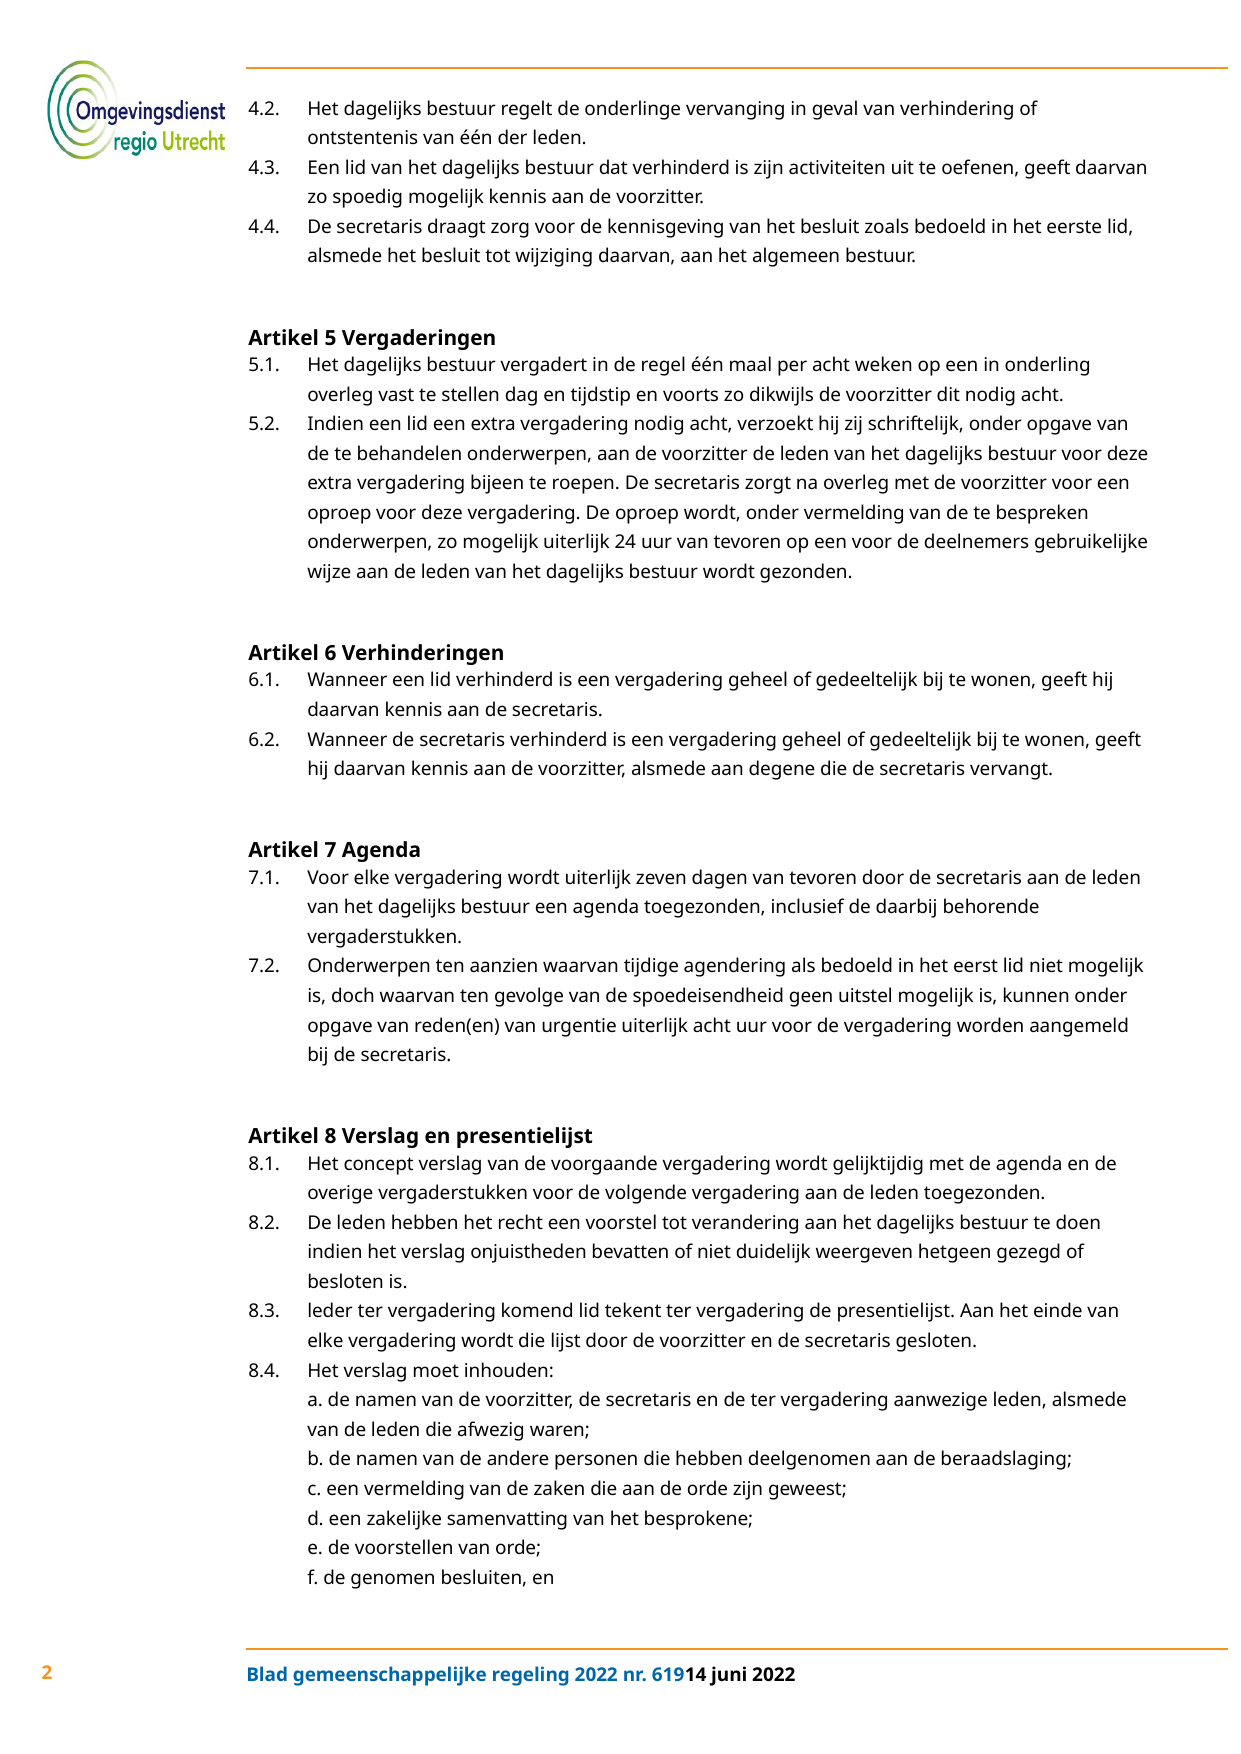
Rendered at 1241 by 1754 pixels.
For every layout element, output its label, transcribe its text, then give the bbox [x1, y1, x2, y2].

text Artikel 8 Verslag en presentielijst [248, 1121, 1152, 1150]
list leder ter vergadering komend lid tekent ter vergadering de presentielijst. Aan het einde van elke vergadering wordt die lijst door de voorzitter en de secretaris gesloten. [248, 1298, 1152, 1353]
list Het dagelijks bestuur regelt de onderlinge vervanging in geval van verhindering of ontstentenis van één der leden. [248, 95, 1152, 150]
text Artikel 6 Verhinderingen [248, 638, 1152, 667]
list Voor elke vergadering wordt uiterlijk zeven dagen van tevoren door de secretaris aan de leden van het dagelijks bestuur een agenda toegezonden, inclusief de daarbij behorende vergaderstukken. [248, 864, 1152, 949]
list e. de voorstellen van orde; [248, 1534, 1152, 1560]
text Artikel 7 Agenda [248, 835, 1152, 864]
list f. de genomen besluiten, en [248, 1564, 1152, 1590]
list Wanneer een lid verhinderd is een vergadering geheel of gedeeltelijk bij te wonen, geeft hij daarvan kennis aan de secretaris. [248, 667, 1152, 722]
list b. de namen van de andere personen die hebben deelgenomen aan de beraadslaging; [248, 1446, 1152, 1471]
list d. een zakelijke samenvatting van het besprokene; [248, 1505, 1152, 1531]
list Wanneer de secretaris verhinderd is een vergadering geheel of gedeeltelijk bij te wonen, geeft hij daarvan kennis aan de voorzitter, alsmede aan degene die de secretaris vervangt. [248, 726, 1152, 781]
text Artikel 5 Vergaderingen [248, 323, 1152, 351]
list Onderwerpen ten aanzien waarvan tijdige agendering als bedoeld in het eerst lid niet mogelijk is, doch waarvan ten gevolge van de spoedeisendheid geen uitstel mogelijk is, kunnen onder opgave van reden(en) van urgentie uiterlijk acht uur voor de vergadering worden aangemeld bij de secretaris. [248, 953, 1152, 1067]
list a. de namen van de voorzitter, de secretaris en de ter vergadering aanwezige leden, alsmede van de leden die afwezig waren; [248, 1386, 1152, 1442]
list Het dagelijks bestuur vergadert in de regel één maal per acht weken op een in onderling overleg vast te stellen dag en tijdstip en voorts zo dikwijls de voorzitter dit nodig acht. [248, 351, 1152, 406]
list Indien een lid een extra vergadering nodig acht, verzoekt hij zij schriftelijk, onder opgave van de te behandelen onderwerpen, aan de voorzitter de leden van het dagelijks bestuur voor deze extra vergadering bijeen te roepen. De secretaris zorgt na overleg met de voorzitter voor een oproep voor deze vergadering. De oproep wordt, onder vermelding van de te bespreken onderwerpen, zo mogelijk uiterlijk 24 uur van tevoren op een voor de deelnemers gebruikelijke wijze aan de leden van het dagelijks bestuur wordt gezonden. [248, 410, 1152, 584]
list c. een vermelding van de zaken die aan de orde zijn geweest; [248, 1475, 1152, 1501]
list De leden hebben het recht een voorstel tot verandering aan het dagelijks bestuur te doen indien het verslag onjuistheden bevatten of niet duidelijk weergeven hetgeen gezegd of besloten is. [248, 1209, 1152, 1294]
picture [41, 47, 231, 172]
list Een lid van het dagelijks bestuur dat verhinderd is zijn activiteiten uit te oefenen, geeft daarvan zo spoedig mogelijk kennis aan de voorzitter. [248, 154, 1152, 209]
list Het verslag moet inhouden: [248, 1357, 1152, 1383]
list De secretaris draagt zorg voor de kennisgeving van het besluit zoals bedoeld in het eerste lid, alsmede het besluit tot wijziging daarvan, aan het algemeen bestuur. [248, 213, 1152, 268]
list Het concept verslag van de voorgaande vergadering wordt gelijktijdig met de agenda en de overige vergaderstukken voor de volgende vergadering aan de leden toegezonden. [248, 1150, 1152, 1205]
